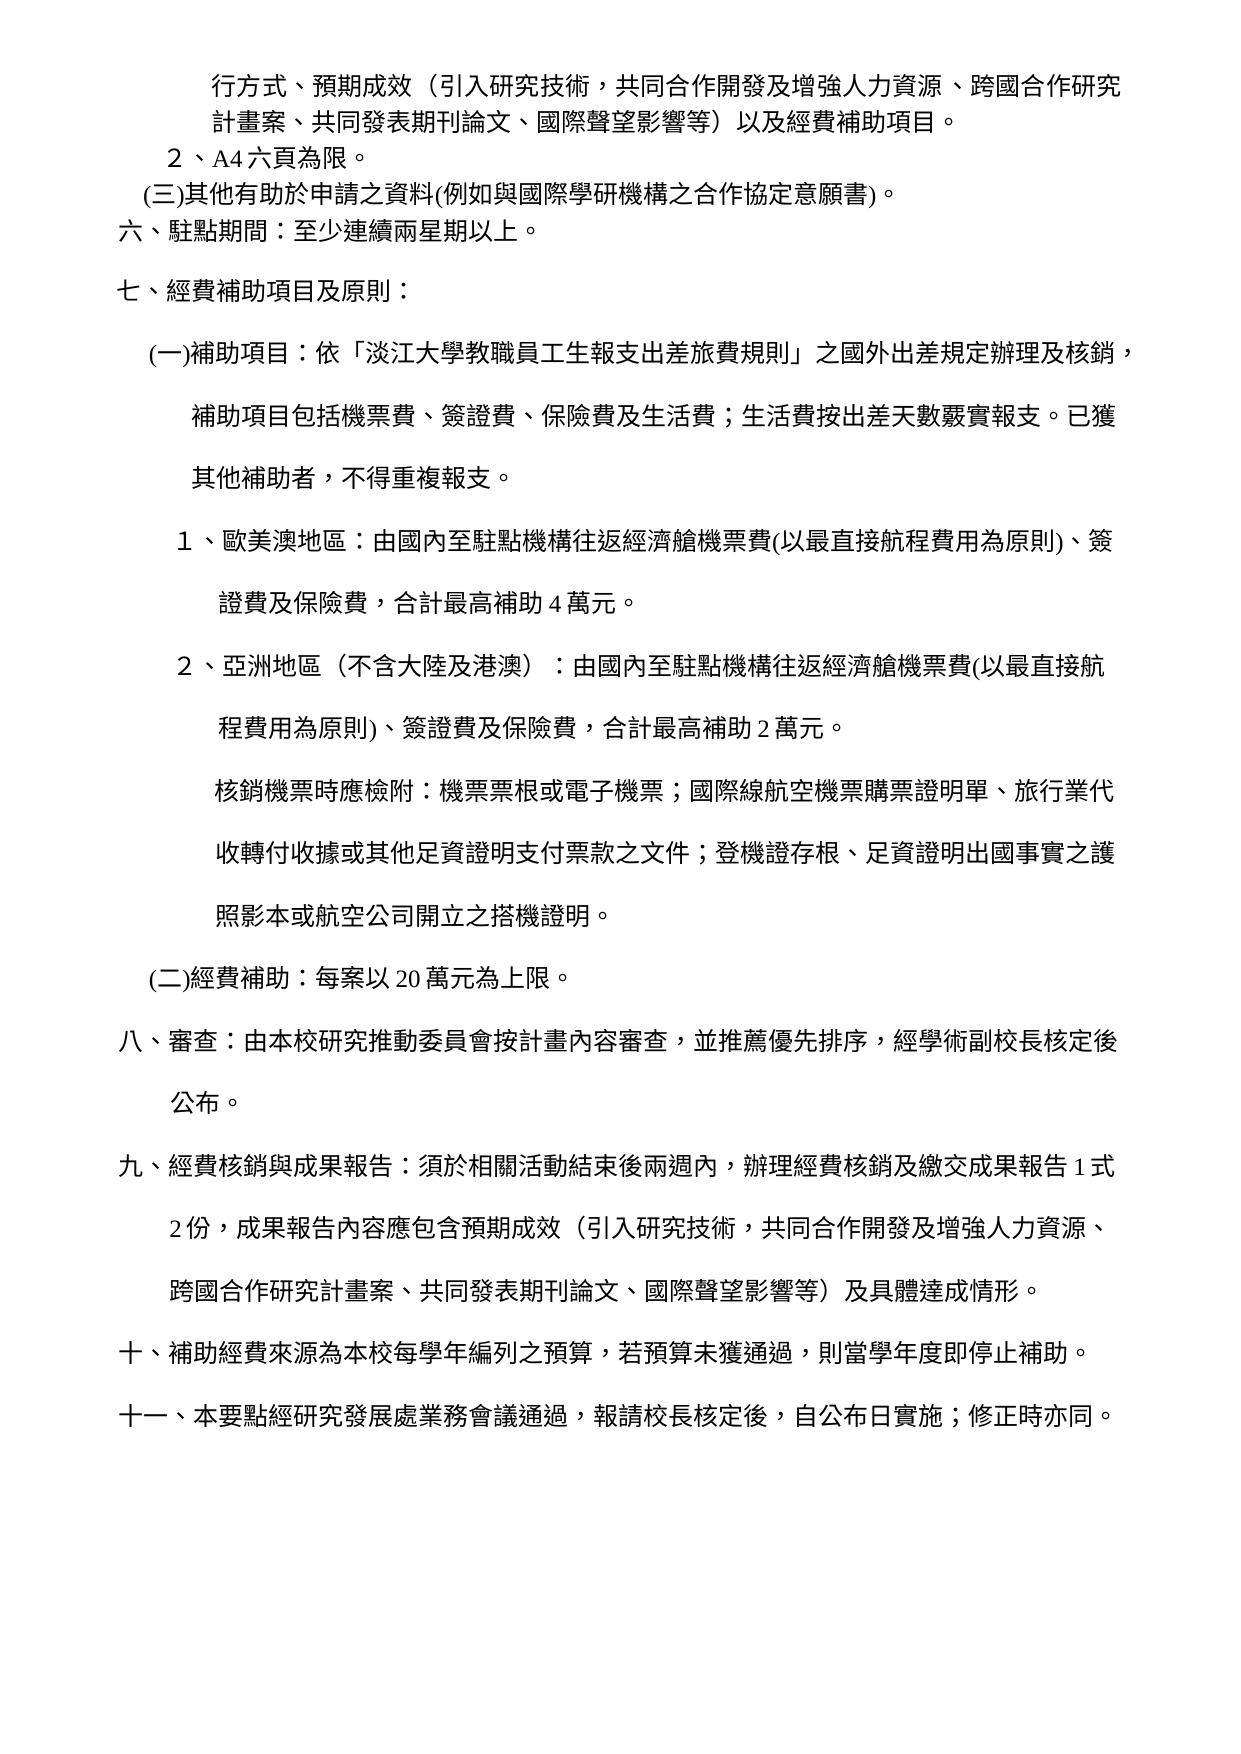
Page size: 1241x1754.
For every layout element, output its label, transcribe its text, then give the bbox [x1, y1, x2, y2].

text １、歐美澳地區：由國內至駐點機構往返經濟艙機票費(以最直接航程費用為原則)、簽證費及保險費，合計最高補助4萬元。 [172, 497, 1122, 622]
text 九、經費核銷與成果報告：須於相關活動結束後兩週內，辦理經費核銷及繳交成果報告1式2份，成果報告內容應包含預期成效（引入研究技術，共同合作開發及增強人力資源、跨國合作研究計畫案、共同發表期刊論文、國際聲望影響等）及具體達成情形。 [118, 1122, 1122, 1310]
text ２、A4六頁為限。 [162, 139, 1122, 175]
text 七、經費補助項目及原則： [117, 247, 1122, 310]
text 十、補助經費來源為本校每學年編列之預算，若預算未獲通過，則當學年度即停止補助。 [118, 1310, 1122, 1372]
text 行方式、預期成效（引入研究技術，共同合作開發及增強人力資源、跨國合作研究計畫案、共同發表期刊論文、國際聲望影響等）以及經費補助項目。 [162, 66, 1122, 139]
text (三)其他有助於申請之資料(例如與國際學研機構之合作協定意願書)。 [143, 175, 1122, 211]
text (一)補助項目：依「淡江大學教職員工生報支出差旅費規則」之國外出差規定辦理及核銷，補助項目包括機票費、簽證費、保險費及生活費；生活費按出差天數覈實報支。已獲其他補助者，不得重複報支。 [149, 310, 1122, 497]
text ２、亞洲地區（不含大陸及港澳）：由國內至駐點機構往返經濟艙機票費(以最直接航程費用為原則)、簽證費及保險費，合計最高補助2萬元。 [172, 622, 1122, 747]
text 六、駐點期間：至少連續兩星期以上。 [118, 211, 1122, 247]
text 核銷機票時應檢附：機票票根或電子機票；國際線航空機票購票證明單、旅行業代收轉付收據或其他足資證明支付票款之文件；登機證存根、足資證明出國事實之護照影本或航空公司開立之搭機證明。 [214, 747, 1122, 935]
text 八、審查：由本校研究推動委員會按計畫內容審查，並推薦優先排序，經學術副校長核定後公布。 [118, 997, 1122, 1122]
text 十一、本要點經研究發展處業務會議通過，報請校長核定後，自公布日實施；修正時亦同。 [118, 1372, 1122, 1435]
text (二)經費補助：每案以20萬元為上限。 [149, 935, 1122, 997]
